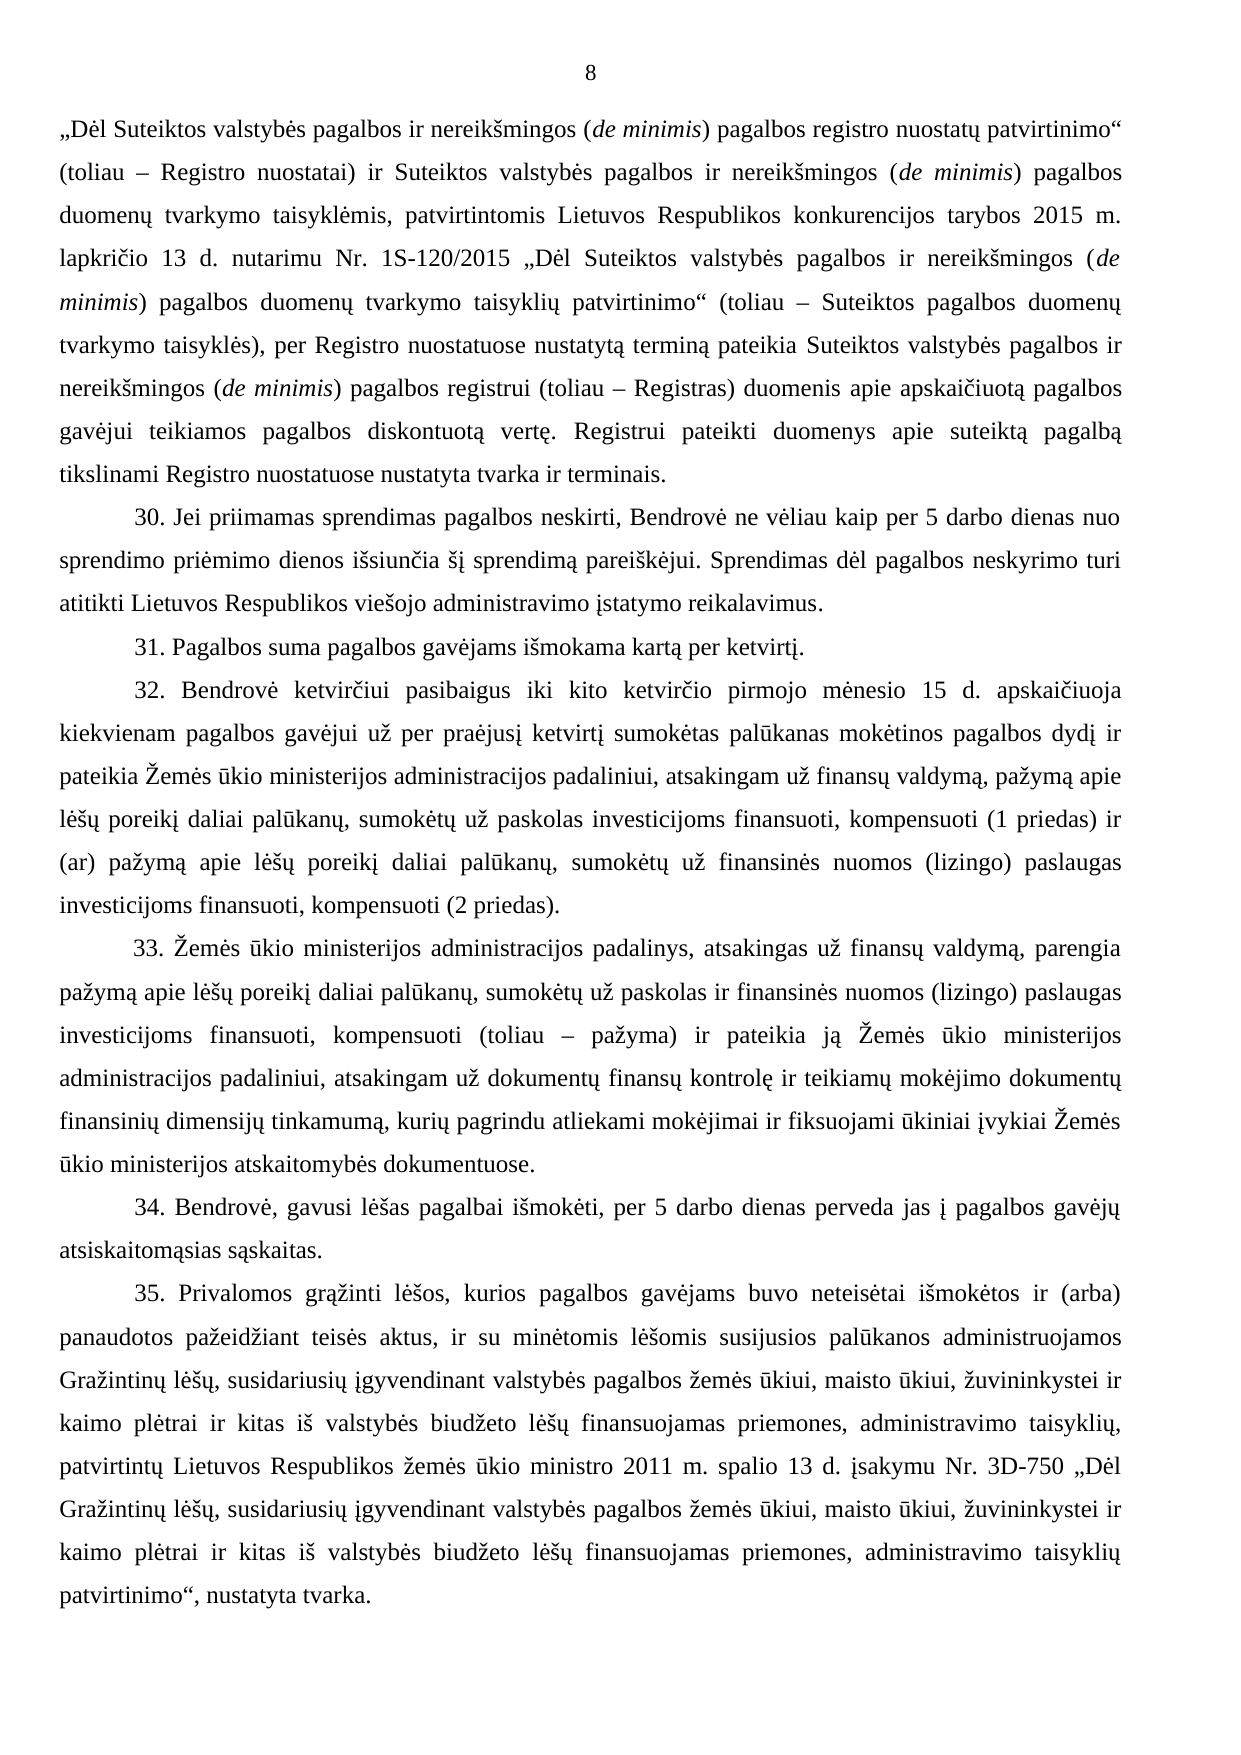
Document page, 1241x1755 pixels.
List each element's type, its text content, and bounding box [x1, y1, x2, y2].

text 35. Privalomos grąžinti lėšos, kurios pagalbos gavėjams buvo neteisėtai išmokėtos ir (arba) panaudotos pažeidžiant teisės aktus, ir su minėtomis lėšomis susijusios palūkanos administruojamos Gražintinų lėšų, susidariusių įgyvendinant valstybės pagalbos žemės ūkiui, maisto ūkiui, žuvininkystei ir kaimo plėtrai ir kitas iš valstybės biudžeto lėšų finansuojamas priemones, administravimo taisyklių, patvirtintų Lietuvos Respublikos žemės ūkio ministro 2011 m. spalio 13 d. įsakymu Nr. 3D-750 „Dėl Gražintinų lėšų, susidariusių įgyvendinant valstybės pagalbos žemės ūkiui, maisto ūkiui, žuvininkystei ir kaimo plėtrai ir kitas iš valstybės biudžeto lėšų finansuojamas priemones, administravimo taisyklių patvirtinimo“, nustatyta tvarka. [59, 1278, 1122, 1609]
text „Dėl Suteiktos valstybės pagalbos ir nereikšmingos (de minimis) pagalbos registro nuostatų patvirtinimo“ (toliau – Registro nuostatai) ir Suteiktos valstybės pagalbos ir nereikšmingos (de minimis) pagalbos duomenų tvarkymo taisyklėmis, patvirtintomis Lietuvos Respublikos konkurencijos tarybos 2015 m. lapkričio 13 d. nutarimu Nr. 1S-120/2015 „Dėl Suteiktos valstybės pagalbos ir nereikšmingos (de minimis) pagalbos duomenų tvarkymo taisyklių patvirtinimo“ (toliau – Suteiktos pagalbos duomenų tvarkymo taisyklės), per Registro nuostatuose nustatytą terminą pateikia Suteiktos valstybės pagalbos ir nereikšmingos (de minimis) pagalbos registrui (toliau – Registras) duomenis apie apskaičiuotą pagalbos gavėjui teikiamos pagalbos diskontuotą vertę. Registrui pateikti duomenys apie suteiktą pagalbą tikslinami Registro nuostatuose nustatyta tvarka ir terminais. [59, 114, 1122, 488]
text 30. Jei priimamas sprendimas pagalbos neskirti, Bendrovė ne vėliau kaip per 5 darbo dienas nuo sprendimo priėmimo dienos išsiunčia šį sprendimą pareiškėjui. Sprendimas dėl pagalbos neskyrimo turi atitikti Lietuvos Respublikos viešojo administravimo įstatymo reikalavimus. [59, 502, 1122, 617]
text 33. Žemės ūkio ministerijos administracijos padalinys, atsakingas už finansų valdymą, parengia pažymą apie lėšų poreikį daliai palūkanų, sumokėtų už paskolas ir finansinės nuomos (lizingo) paslaugas investicijoms finansuoti, kompensuoti (toliau – pažyma) ir pateikia ją Žemės ūkio ministerijos administracijos padaliniui, atsakingam už dokumentų finansų kontrolę ir teikiamų mokėjimo dokumentų finansinių dimensijų tinkamumą, kurių pagrindu atliekami mokėjimai ir fiksuojami ūkiniai įvykiai Žemės ūkio ministerijos atskaitomybės dokumentuose. [59, 933, 1122, 1178]
text 32. Bendrovė ketvirčiui pasibaigus iki kito ketvirčio pirmojo mėnesio 15 d. apskaičiuoja kiekvienam pagalbos gavėjui už per praėjusį ketvirtį sumokėtas palūkanas mokėtinos pagalbos dydį ir pateikia Žemės ūkio ministerijos administracijos padaliniui, atsakingam už finansų valdymą, pažymą apie lėšų poreikį daliai palūkanų, sumokėtų už paskolas investicijoms finansuoti, kompensuoti (1 priedas) ir (ar) pažymą apie lėšų poreikį daliai palūkanų, sumokėtų už finansinės nuomos (lizingo) paslaugas investicijoms finansuoti, kompensuoti (2 priedas). [59, 675, 1122, 919]
text 34. Bendrovė, gavusi lėšas pagalbai išmokėti, per 5 darbo dienas perveda jas į pagalbos gavėjų atsiskaitomąsias sąskaitas. [59, 1192, 1122, 1264]
text 31. Pagalbos suma pagalbos gavėjams išmokama kartą per ketvirtį. [59, 632, 1122, 660]
